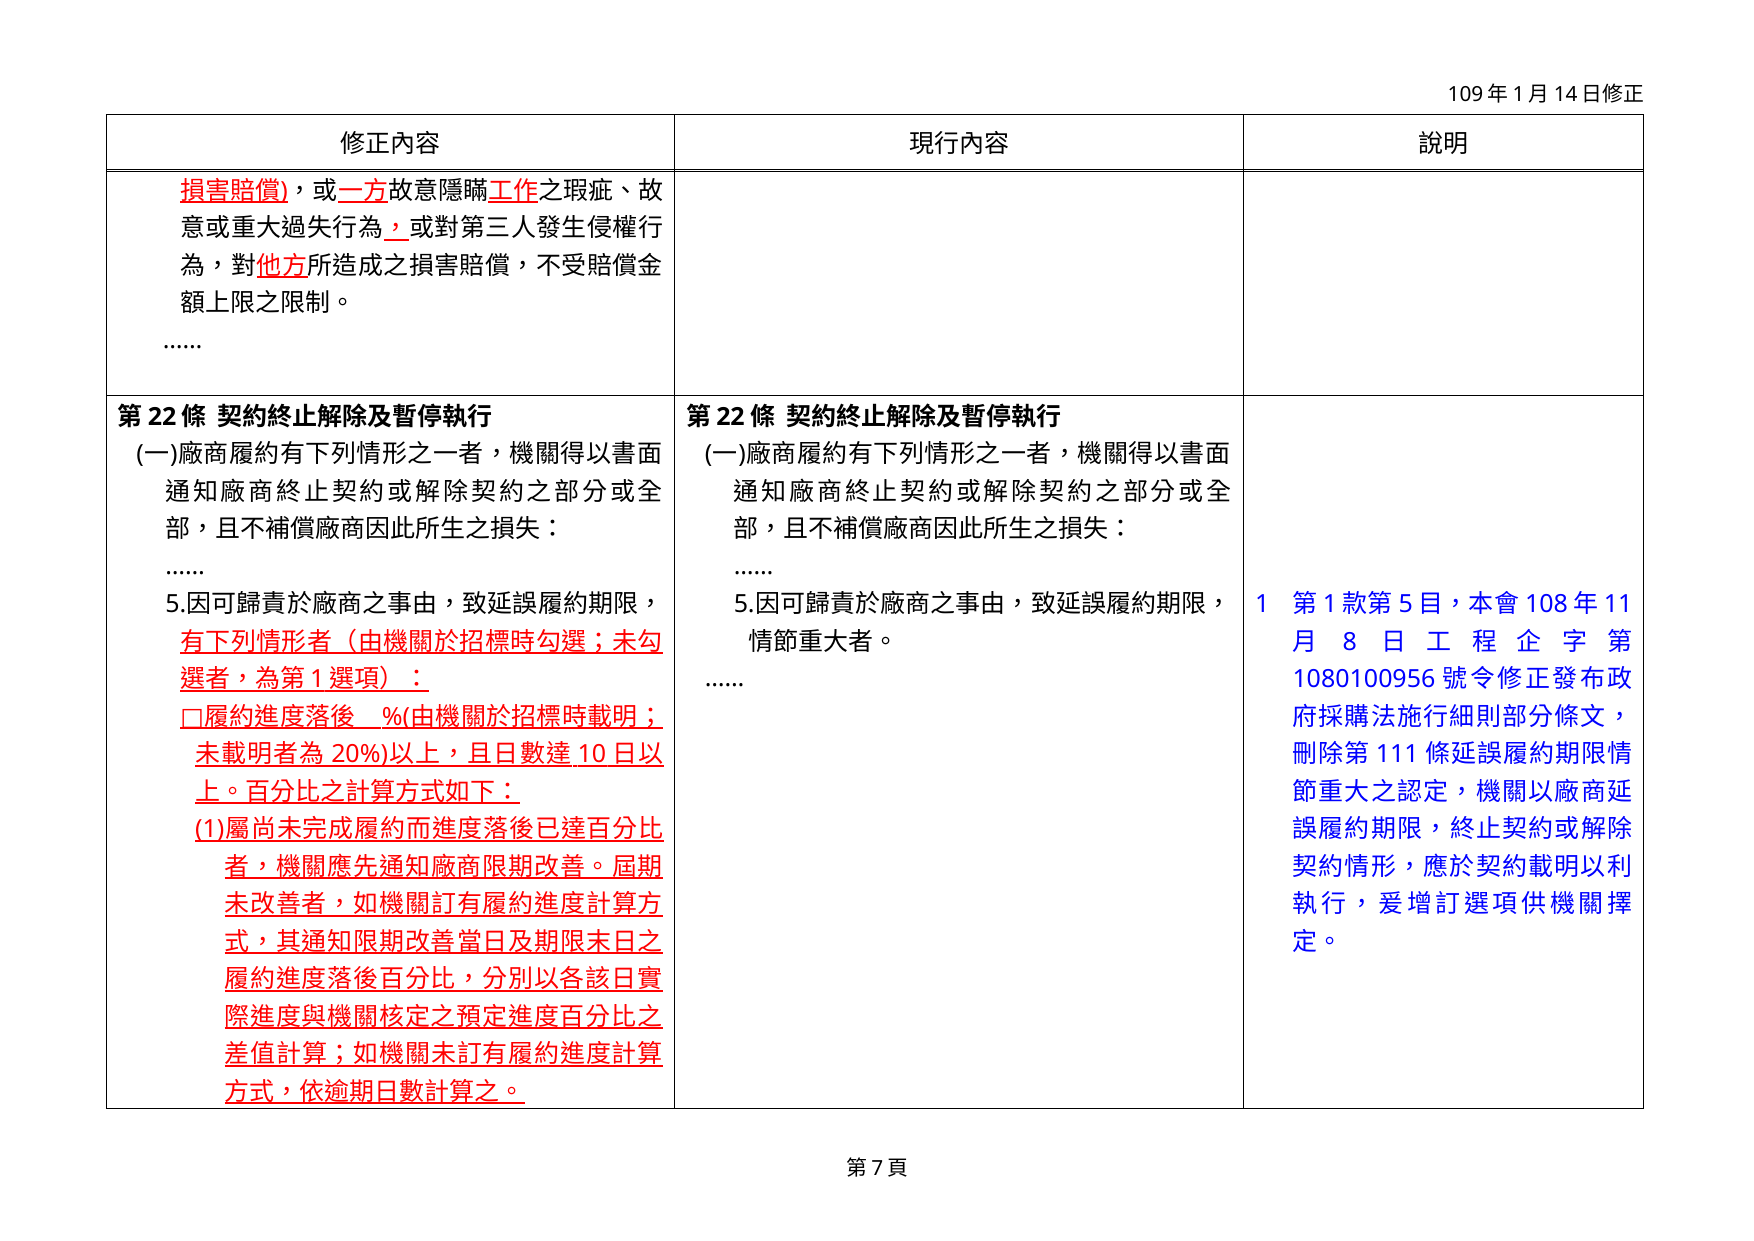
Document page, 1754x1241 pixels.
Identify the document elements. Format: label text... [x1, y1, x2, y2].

table_cell 第1款第5目，本會108年11月8日工程企字第1080100956號令修正發布政府採購法施行細則部分條文，刪除第111條延誤履約期限情節重大之認定，機關以廠商延誤履約期限，終止契約或解除契約情形，應於契約載明以利執行，爰增訂選項供機關擇定。 第9款，參考108年5月22日總統華總一義字第10800049691號令修正發布政府採購法部分條文，其中第59條修正第2項規定：「違反前項規定者，機關得終止或解除契約，並將二倍之不正利益自契約價款中扣除。未能扣除者，通知廠商限期給付之。」及比照「工程採購契約範本」第21條第9款修正。 第11款第1目，比照「工程採購契約範本」第21條第11款第1目修正。 [1244, 396, 1643, 1108]
table_header 說明 [1244, 115, 1643, 169]
table_cell [675, 172, 1243, 395]
table_cell 第22條 契約終止解除及暫停執行 (一)廠商履約有下列情形之一者，機關得以書面通知廠商終止契約或解除契約之部分或全部，且不補償廠商因此所生之損失： …… 5.因可歸責於廠商之事由，致延誤履約期限，情節重大者。 …… [675, 396, 1243, 1108]
table_cell 第22條 契約終止解除及暫停執行 (一)廠商履約有下列情形之一者，機關得以書面通知廠商終止契約或解除契約之部分或全部，且不補償廠商因此所生之損失： …… 5.因可歸責於廠商之事由，致延誤履約期限，有下列情形者（由機關於招標時勾選；未勾選者，為第1選項）： □履約進度落後＿%(由機關於招標時載明；未載明者為20%)以上，且日數達10日以上。百分比之計算方式如下： (1)屬尚未完成履約而進度落後已達百分比者，機關應先通知廠商限期改善。屆期未改善者，如機關訂有履約進度計算方式，其通知限期改善當日及期限末日之履約進度落後百分比，分別以各該日實際進度與機關核定之預定進度百分比之差值計算；如機關未訂有履約進度計算方式，依逾期日數計算之。 [107, 396, 674, 1108]
table_cell [1244, 172, 1643, 395]
table_header 修正內容 [107, 115, 674, 169]
table_header 現行內容 [675, 115, 1243, 169]
table_cell 損害賠償)，或一方故意隱瞞工作之瑕疵、故意或重大過失行為，或對第三人發生侵權行為，對他方所造成之損害賠償，不受賠償金額上限之限制。 …… [107, 172, 674, 395]
